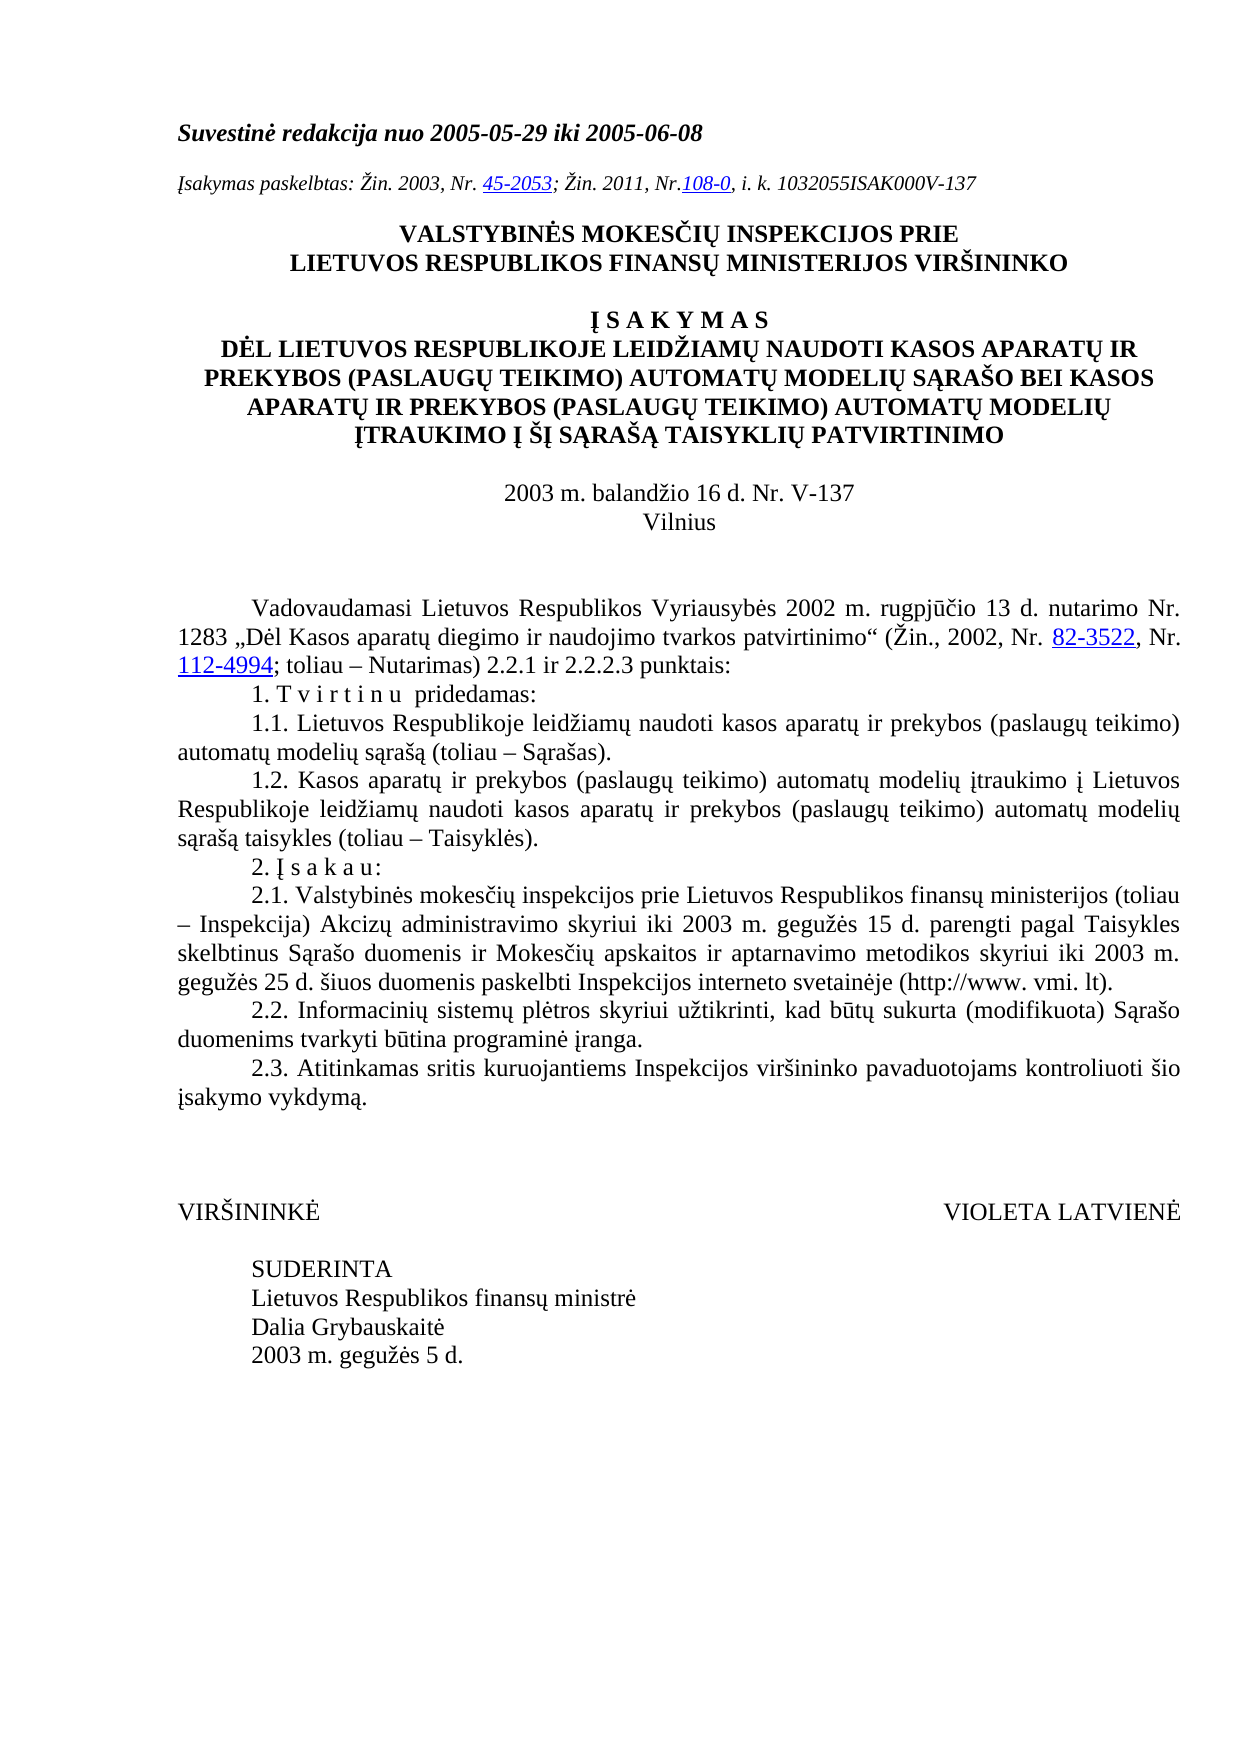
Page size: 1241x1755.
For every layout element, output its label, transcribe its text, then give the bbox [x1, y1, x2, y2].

text 2003 m. balandžio 16 d. Nr. V-137 [177, 478, 1181, 507]
text Vilnius [177, 507, 1181, 535]
text LIETUVOS RESPUBLIKOS FINANSŲ MINISTERIJOS VIRŠININKO [177, 248, 1181, 277]
text Suvestinė redakcija nuo 2005-05-29 iki 2005-06-08 [177, 118, 1181, 147]
text Vadovaudamasi Lietuvos Respublikos Vyriausybės 2002 m. rugpjūčio 13 d. nutarimo Nr. 1283 „Dėl Kasos aparatų diegimo ir naudojimo tvarkos patvirtinimo“ (Žin., 2002, Nr. 82-3522, Nr. 112-4994; toliau – Nutarimas) 2.2.1 ir 2.2.2.3 punktais: [177, 593, 1181, 679]
text VALSTYBINĖS MOKESČIŲ INSPEKCIJOS PRIE [177, 219, 1181, 248]
text VIRŠININKĖ VIOLETA LATVIENĖ [177, 1197, 1181, 1225]
text 2.1. Valstybinės mokesčių inspekcijos prie Lietuvos Respublikos finansų ministerijos (toliau – Inspekcija) Akcizų administravimo skyriui iki 2003 m. gegužės 15 d. parengti pagal Taisykles skelbtinus Sąrašo duomenis ir Mokesčių apskaitos ir aptarnavimo metodikos skyriui iki 2003 m. gegužės 25 d. šiuos duomenis paskelbti Inspekcijos interneto svetainėje (http://www. vmi. lt). [177, 880, 1181, 995]
text Įsakymas paskelbtas: Žin. 2003, Nr. 45-2053; Žin. 2011, Nr.108-0, i. k. 1032055ISAK000V-137 [177, 171, 1181, 195]
text Į S A K Y M A S [177, 305, 1181, 334]
text Lietuvos Respublikos finansų ministrė [177, 1283, 1181, 1312]
text 1. Tvirtinu pridedamas: [177, 679, 1181, 708]
text 1.1. Lietuvos Respublikoje leidžiamų naudoti kasos aparatų ir prekybos (paslaugų teikimo) automatų modelių sąrašą (toliau – Sąrašas). [177, 708, 1181, 765]
text DĖL LIETUVOS RESPUBLIKOJE LEIDŽIAMŲ NAUDOTI KASOS APARATŲ IR PREKYBOS (PASLAUGŲ TEIKIMO) AUTOMATŲ MODELIŲ SĄRAŠO BEI KASOS APARATŲ IR PREKYBOS (PASLAUGŲ TEIKIMO) AUTOMATŲ MODELIŲ ĮTRAUKIMO Į ŠĮ SĄRAŠĄ TAISYKLIŲ PATVIRTINIMO [177, 334, 1181, 449]
text 1.2. Kasos aparatų ir prekybos (paslaugų teikimo) automatų modelių įtraukimo į Lietuvos Respublikoje leidžiamų naudoti kasos aparatų ir prekybos (paslaugų teikimo) automatų modelių sąrašą taisykles (toliau – Taisyklės). [177, 765, 1181, 852]
text Dalia Grybauskaitė [177, 1312, 1181, 1340]
text 2003 m. gegužės 5 d. [177, 1340, 1181, 1369]
text SUDERINTA [177, 1254, 1181, 1283]
text 2.Įsakau: [177, 852, 1181, 880]
text 2.2. Informacinių sistemų plėtros skyriui užtikrinti, kad būtų sukurta (modifikuota) Sąrašo duomenims tvarkyti būtina programinė įranga. [177, 995, 1181, 1053]
text 2.3. Atitinkamas sritis kuruojantiems Inspekcijos viršininko pavaduotojams kontroliuoti šio įsakymo vykdymą. [177, 1053, 1181, 1110]
